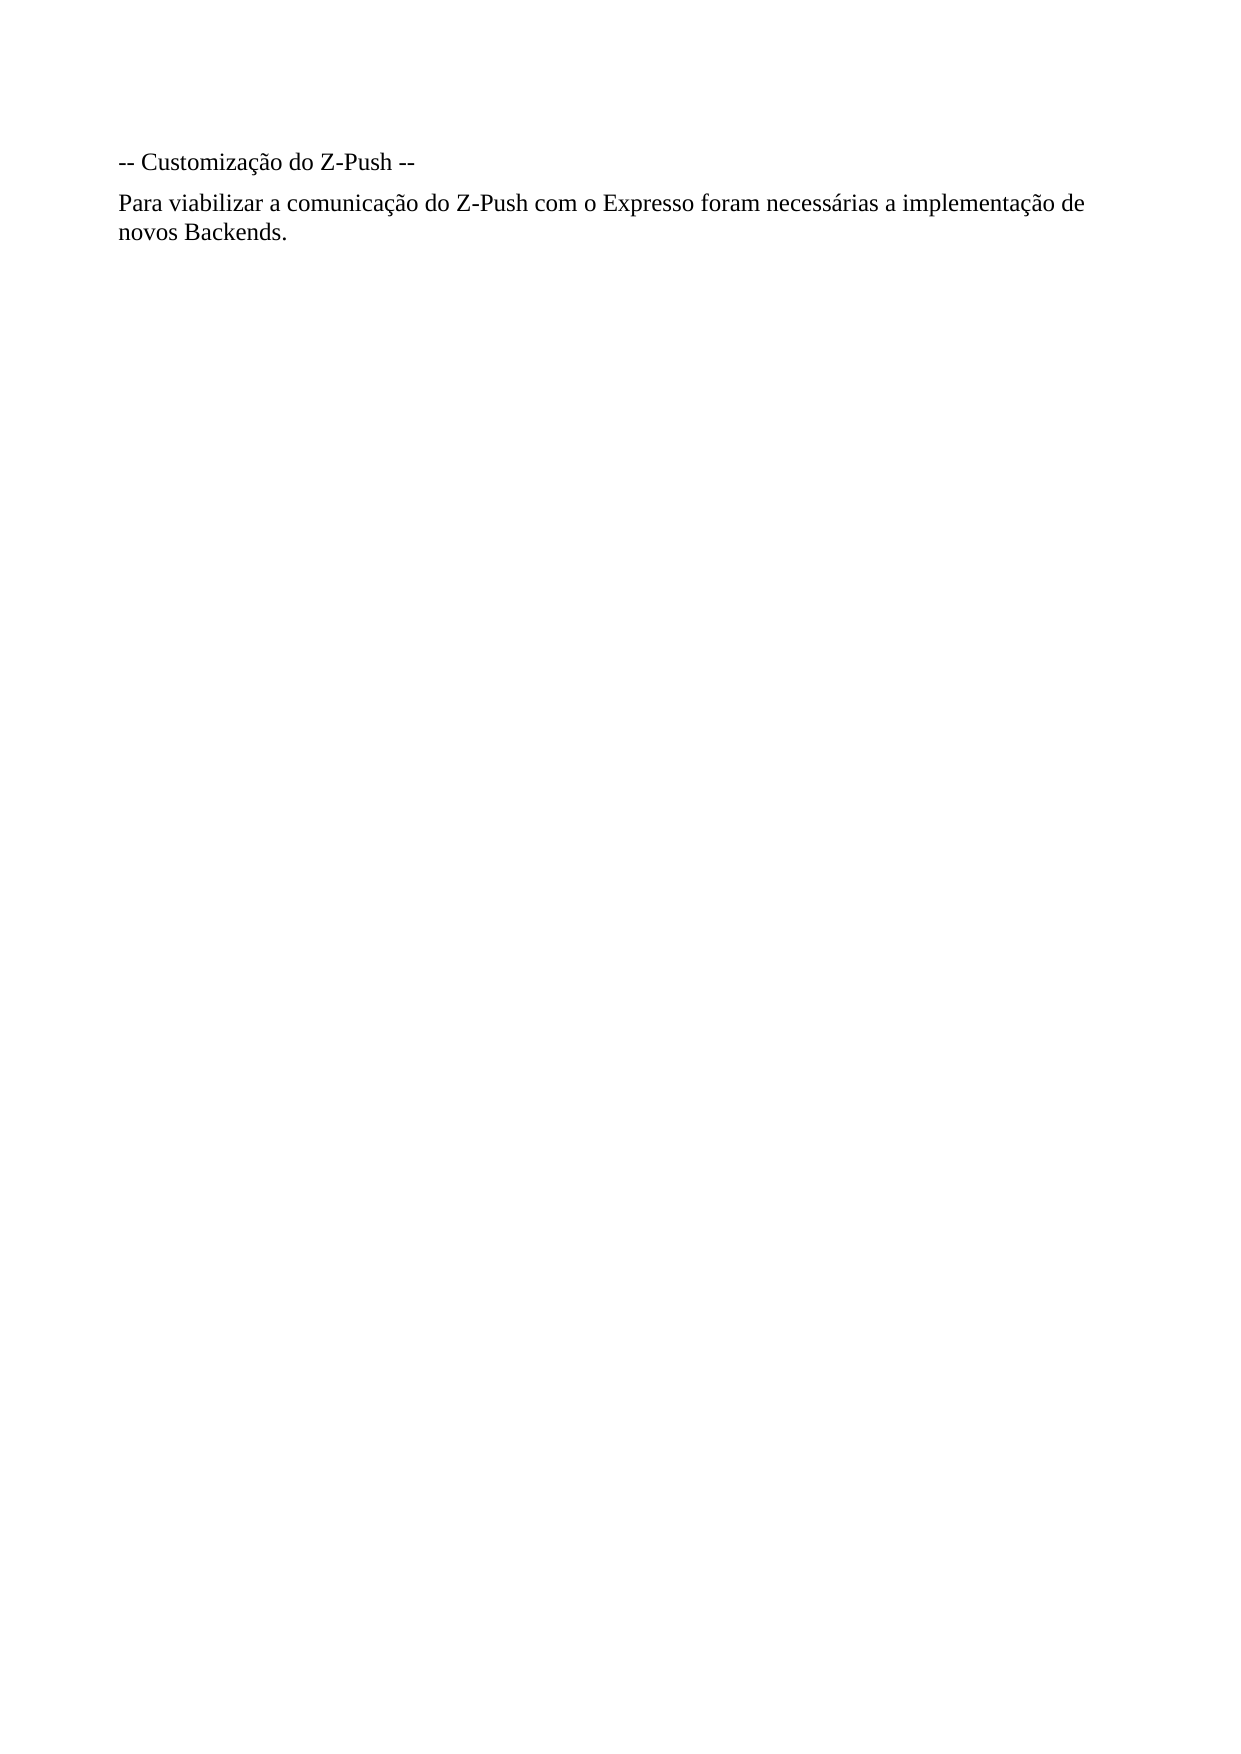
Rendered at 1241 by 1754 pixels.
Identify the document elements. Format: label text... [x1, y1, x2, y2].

text Para viabilizar a comunicação do Z-Push com o Expresso foram necessárias a implementação de novos Backends. [118, 188, 1122, 246]
text -- Customização do Z-Push -- [118, 147, 1122, 176]
